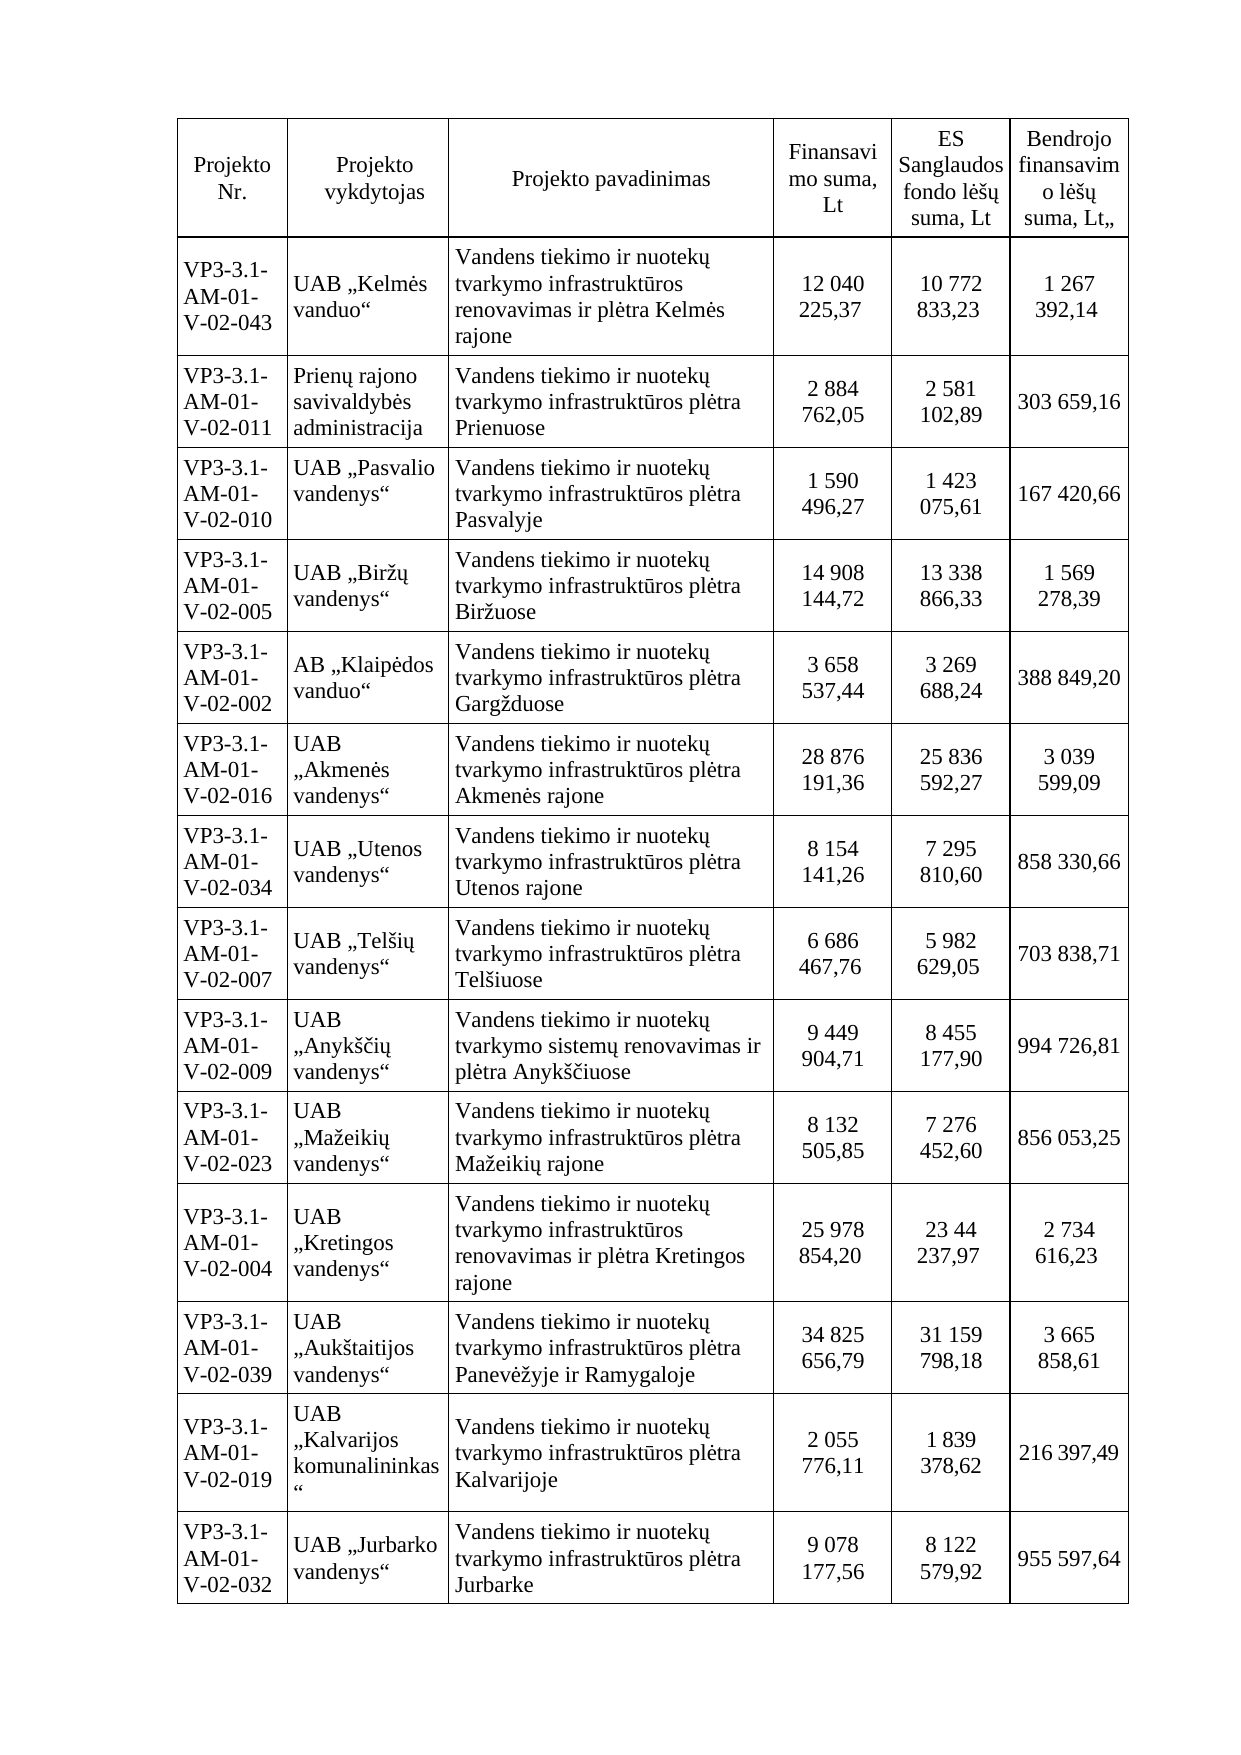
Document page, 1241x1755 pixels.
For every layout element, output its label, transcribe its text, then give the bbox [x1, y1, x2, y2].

table_cell Vandens tiekimo ir nuotekų tvarkymo infrastruktūros renovavimas ir plėtra Kretingos rajone [449, 1184, 773, 1301]
table_cell Vandens tiekimo ir nuotekų tvarkymo infrastruktūros plėtra Jurbarke [449, 1512, 773, 1603]
table_cell 9 078 177,56 [774, 1512, 891, 1603]
table_cell 2 884 762,05 [774, 356, 891, 447]
table_cell UAB „Biržų vandenys“ [288, 540, 448, 631]
table_cell 8 132 505,85 [774, 1092, 891, 1183]
table_cell 216 397,49 [1011, 1394, 1128, 1511]
table_cell 9 449 904,71 [774, 1000, 891, 1091]
table_cell VP3-3.1-AM-01-V-02-039 [178, 1302, 287, 1393]
table_cell 34 825 656,79 [774, 1302, 891, 1393]
table_cell VP3-3.1-AM-01-V-02-011 [178, 356, 287, 447]
table_header Projekto vykdytojas [288, 119, 448, 236]
table_cell 2 734 616,23 [1011, 1184, 1128, 1301]
table_cell Vandens tiekimo ir nuotekų tvarkymo infrastruktūros plėtra Utenos rajone [449, 816, 773, 907]
table_header Projekto pavadinimas [449, 119, 773, 236]
table_cell 3 269 688,24 [892, 632, 1009, 723]
table_cell 8 455 177,90 [892, 1000, 1009, 1091]
table_cell VP3-3.1-AM-01-V-02-004 [178, 1184, 287, 1301]
table_cell 3 039 599,09 [1011, 724, 1128, 815]
table_cell UAB „Kretingos vandenys“ [288, 1184, 448, 1301]
table_cell 6 686 467,76 [774, 908, 891, 999]
table_cell 23 44 237,97 [892, 1184, 1009, 1301]
table_cell VP3-3.1-AM-01-V-02-009 [178, 1000, 287, 1091]
table_cell 3 665 858,61 [1011, 1302, 1128, 1393]
table_cell VP3-3.1-AM-01-V-02-034 [178, 816, 287, 907]
table_cell 7 276 452,60 [892, 1092, 1009, 1183]
table_header Projekto Nr. [178, 119, 287, 236]
table_cell 994 726,81 [1011, 1000, 1128, 1091]
table_cell 1 569 278,39 [1011, 540, 1128, 631]
table_cell 2 581 102,89 [892, 356, 1009, 447]
table_cell UAB „Anykščių vandenys“ [288, 1000, 448, 1091]
table_cell Vandens tiekimo ir nuotekų tvarkymo infrastruktūros renovavimas ir plėtra Kelmės rajone [449, 238, 773, 355]
table_cell UAB „Aukštaitijos vandenys“ [288, 1302, 448, 1393]
table_cell 1 590 496,27 [774, 448, 891, 539]
table_header Bendrojo finansavimo lėšų suma, Lt„ [1011, 119, 1128, 236]
table_cell 167 420,66 [1011, 448, 1128, 539]
table_cell 3 658 537,44 [774, 632, 891, 723]
table_cell Vandens tiekimo ir nuotekų tvarkymo infrastruktūros plėtra Telšiuose [449, 908, 773, 999]
table_cell 1 839 378,62 [892, 1394, 1009, 1511]
table_cell Vandens tiekimo ir nuotekų tvarkymo infrastruktūros plėtra Pasvalyje [449, 448, 773, 539]
table_cell 8 154 141,26 [774, 816, 891, 907]
table_cell 388 849,20 [1011, 632, 1128, 723]
table_header Finansavimo suma, Lt [774, 119, 891, 236]
table_cell VP3-3.1-AM-01-V-02-007 [178, 908, 287, 999]
table_cell Vandens tiekimo ir nuotekų tvarkymo infrastruktūros plėtra Mažeikių rajone [449, 1092, 773, 1183]
table_cell 28 876 191,36 [774, 724, 891, 815]
table_cell VP3-3.1-AM-01-V-02-002 [178, 632, 287, 723]
table_cell UAB „Akmenės vandenys“ [288, 724, 448, 815]
table_cell 7 295 810,60 [892, 816, 1009, 907]
table_cell Vandens tiekimo ir nuotekų tvarkymo sistemų renovavimas ir plėtra Anykščiuose [449, 1000, 773, 1091]
table_header ES Sanglaudos fondo lėšų suma, Lt [892, 119, 1009, 236]
table_cell AB „Klaipėdos vanduo“ [288, 632, 448, 723]
table_cell UAB „Telšių vandenys“ [288, 908, 448, 999]
table_cell 12 040 225,37 [774, 238, 891, 355]
table_cell 858 330,66 [1011, 816, 1128, 907]
table_cell 31 159 798,18 [892, 1302, 1009, 1393]
table_cell 25 836 592,27 [892, 724, 1009, 815]
table_cell UAB „Kalvarijos komunalininkas“ [288, 1394, 448, 1511]
table_cell Vandens tiekimo ir nuotekų tvarkymo infrastruktūros plėtra Gargžduose [449, 632, 773, 723]
table_cell 955 597,64 [1011, 1512, 1128, 1603]
table_cell 13 338 866,33 [892, 540, 1009, 631]
table_cell 703 838,71 [1011, 908, 1128, 999]
table_cell Vandens tiekimo ir nuotekų tvarkymo infrastruktūros plėtra Akmenės rajone [449, 724, 773, 815]
table_cell Vandens tiekimo ir nuotekų tvarkymo infrastruktūros plėtra Kalvarijoje [449, 1394, 773, 1511]
table_cell 5 982 629,05 [892, 908, 1009, 999]
table_cell 1 423 075,61 [892, 448, 1009, 539]
table_cell VP3-3.1-AM-01-V-02-016 [178, 724, 287, 815]
table_cell 303 659,16 [1011, 356, 1128, 447]
table_cell UAB „Jurbarko vandenys“ [288, 1512, 448, 1603]
table_cell VP3-3.1-AM-01-V-02-023 [178, 1092, 287, 1183]
table_cell Vandens tiekimo ir nuotekų tvarkymo infrastruktūros plėtra Prienuose [449, 356, 773, 447]
table_cell Vandens tiekimo ir nuotekų tvarkymo infrastruktūros plėtra Panevėžyje ir Ramygaloje [449, 1302, 773, 1393]
table_cell 1 267 392,14 [1011, 238, 1128, 355]
table_cell 14 908 144,72 [774, 540, 891, 631]
table_cell VP3-3.1-AM-01-V-02-005 [178, 540, 287, 631]
table_cell VP3-3.1-AM-01-V-02-010 [178, 448, 287, 539]
table_cell UAB „Pasvalio vandenys“ [288, 448, 448, 539]
table_cell 25 978 854,20 [774, 1184, 891, 1301]
table_cell Vandens tiekimo ir nuotekų tvarkymo infrastruktūros plėtra Biržuose [449, 540, 773, 631]
table_cell 8 122 579,92 [892, 1512, 1009, 1603]
table_cell 10 772 833,23 [892, 238, 1009, 355]
table_cell UAB „Kelmės vanduo“ [288, 238, 448, 355]
table_cell VP3-3.1-AM-01-V-02-019 [178, 1394, 287, 1511]
table_cell 2 055 776,11 [774, 1394, 891, 1511]
table_cell Prienų rajono savivaldybės administracija [288, 356, 448, 447]
table_cell VP3-3.1-AM-01-V-02-032 [178, 1512, 287, 1603]
table_cell UAB „Utenos vandenys“ [288, 816, 448, 907]
table_cell VP3-3.1-AM-01-V-02-043 [178, 238, 287, 355]
table_cell 856 053,25 [1011, 1092, 1128, 1183]
table_cell UAB „Mažeikių vandenys“ [288, 1092, 448, 1183]
